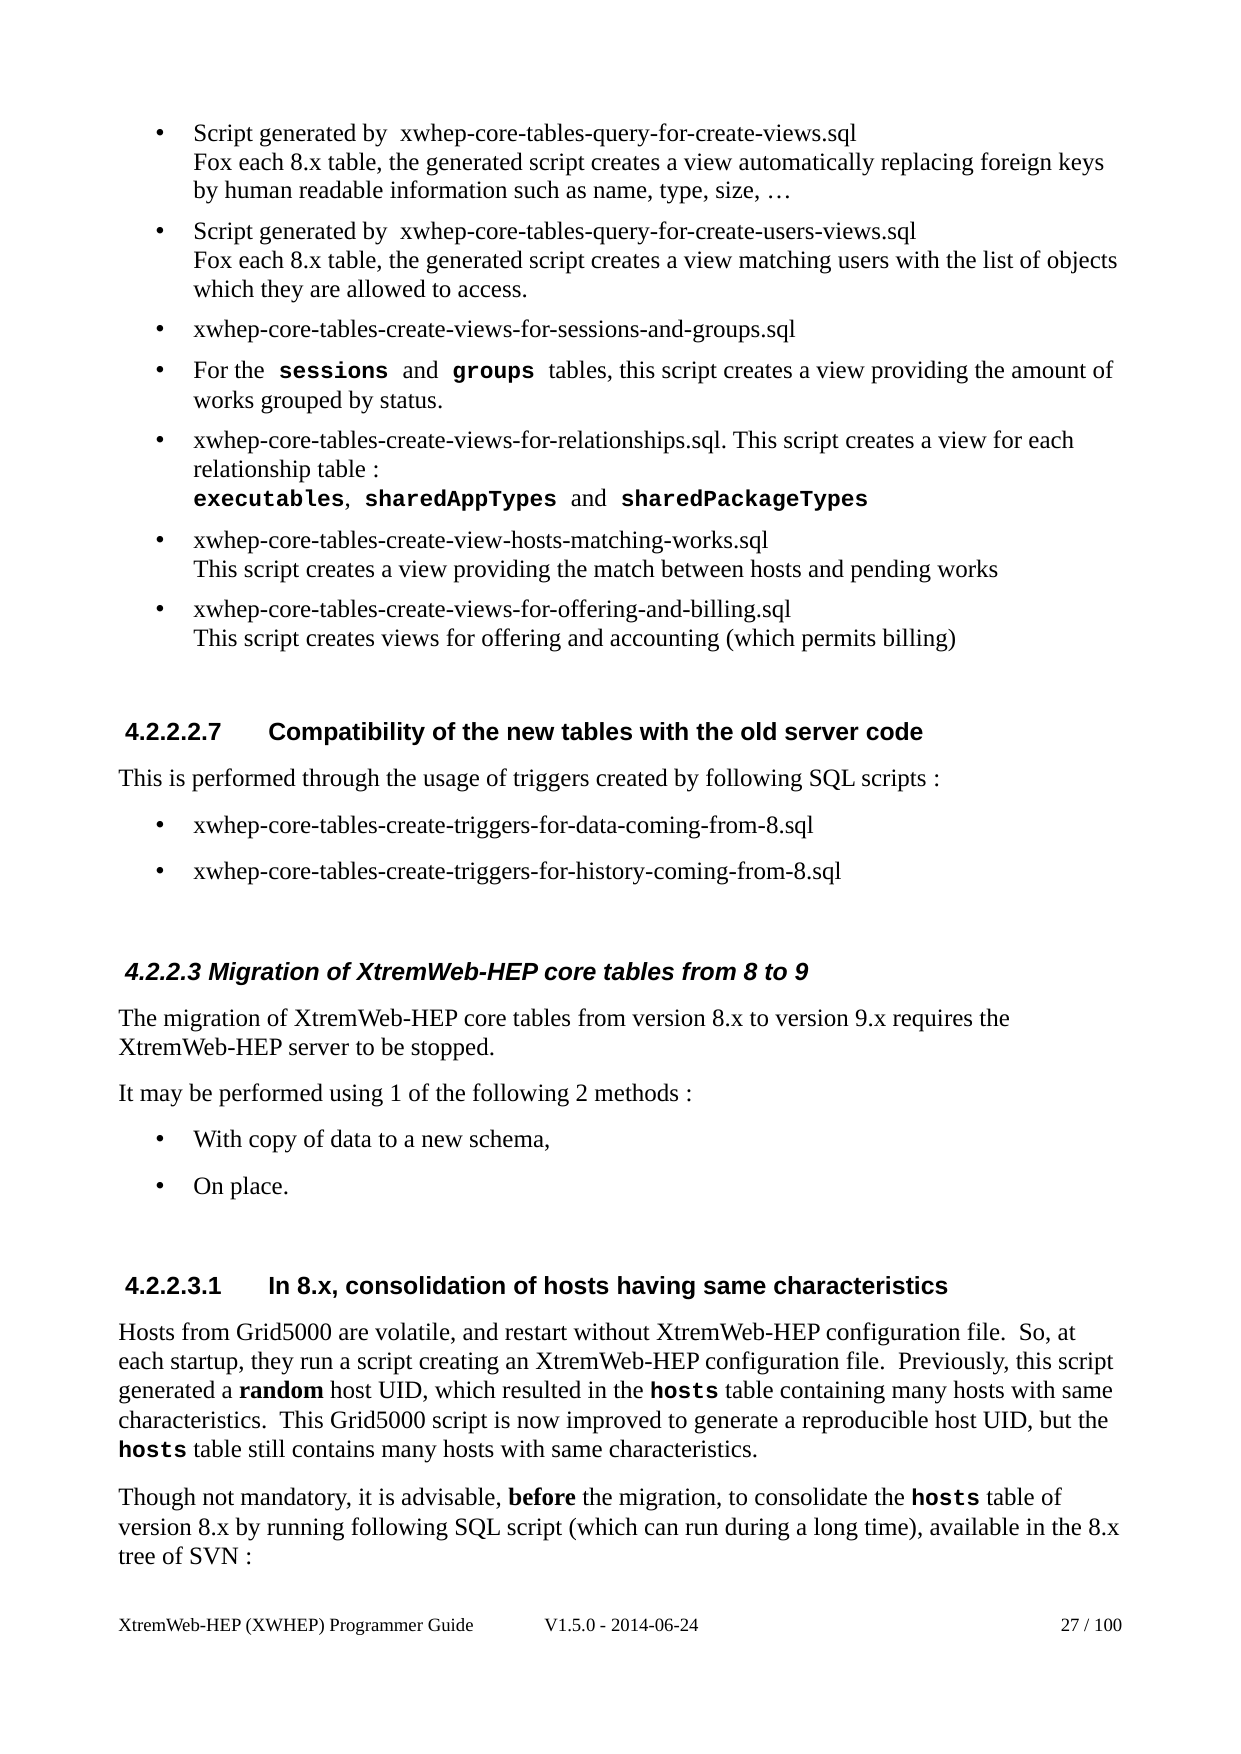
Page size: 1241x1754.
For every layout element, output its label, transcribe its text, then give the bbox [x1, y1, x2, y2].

list Script generated by xwhep-core-tables-query-for-create-views.sql Fox each 8.x table, the generated script creates a view automatically replacing foreign keys by human readable information such as name, type, size, … [156, 118, 1122, 204]
text Hosts from Grid5000 are volatile, and restart without XtremWeb-HEP configuration file. So, at each startup, they run a script creating an XtremWeb-HEP configuration file. Previously, this script generated a random host UID, which resulted in the hosts table containing many hosts with same characteristics. This Grid5000 script is now improved to generate a reprodu­cible host UID, but the hosts table still contains many hosts with same characteristics. [118, 1317, 1122, 1464]
text Though not mandatory, it is advisable, before the migration, to consolidate the hosts table of version 8.x by running following SQL script (which can run during a long time), available in the 8.x tree of SVN : [118, 1482, 1122, 1569]
text It may be performed using 1 of the following 2 methods : [118, 1078, 1122, 1107]
text This is performed through the usage of triggers created by following SQL scripts : [118, 763, 1122, 792]
subtitle Migration of XtremWeb-HEP core tables from 8 to 9 [118, 957, 1122, 985]
subtitle Compatibility of the new tables with the old server code [118, 717, 1122, 746]
list xwhep-core-tables-create-triggers-for-data-coming-from-8.sql [156, 810, 1122, 839]
list xwhep-core-tables-create-triggers-for-history-coming-from-8.sql [156, 856, 1122, 885]
list xwhep-core-tables-create-views-for-sessions-and-groups.sql [156, 314, 1122, 343]
text The migration of XtremWeb-HEP core tables from version 8.x to version 9.x requires the XtremWeb-HEP server to be stopped. [118, 1003, 1122, 1060]
list For the sessions and groups tables, this script creates a view providing the amount of works grouped by status. [156, 355, 1122, 414]
list xwhep-core-tables-create-views-for-offering-and-billing.sql This script creates views for offering and accounting (which permits billing) [156, 594, 1122, 652]
list With copy of data to a new schema, [156, 1124, 1122, 1153]
list xwhep-core-tables-create-views-for-relationships.sql. This script creates a view for each relationship table : executables, sharedAppTypes and sharedPackageTypes [156, 425, 1122, 513]
list On place. [156, 1171, 1122, 1200]
list Script generated by xwhep-core-tables-query-for-create-users-views.sql Fox each 8.x table, the generated script creates a view matching users with the list of objects which they are allowed to access. [156, 216, 1122, 302]
list xwhep-core-tables-create-view-hosts-matching-works.sql This script creates a view providing the match between hosts and pending works [156, 525, 1122, 582]
subtitle In 8.x, consolidation of hosts having same characteristics [118, 1271, 1122, 1300]
